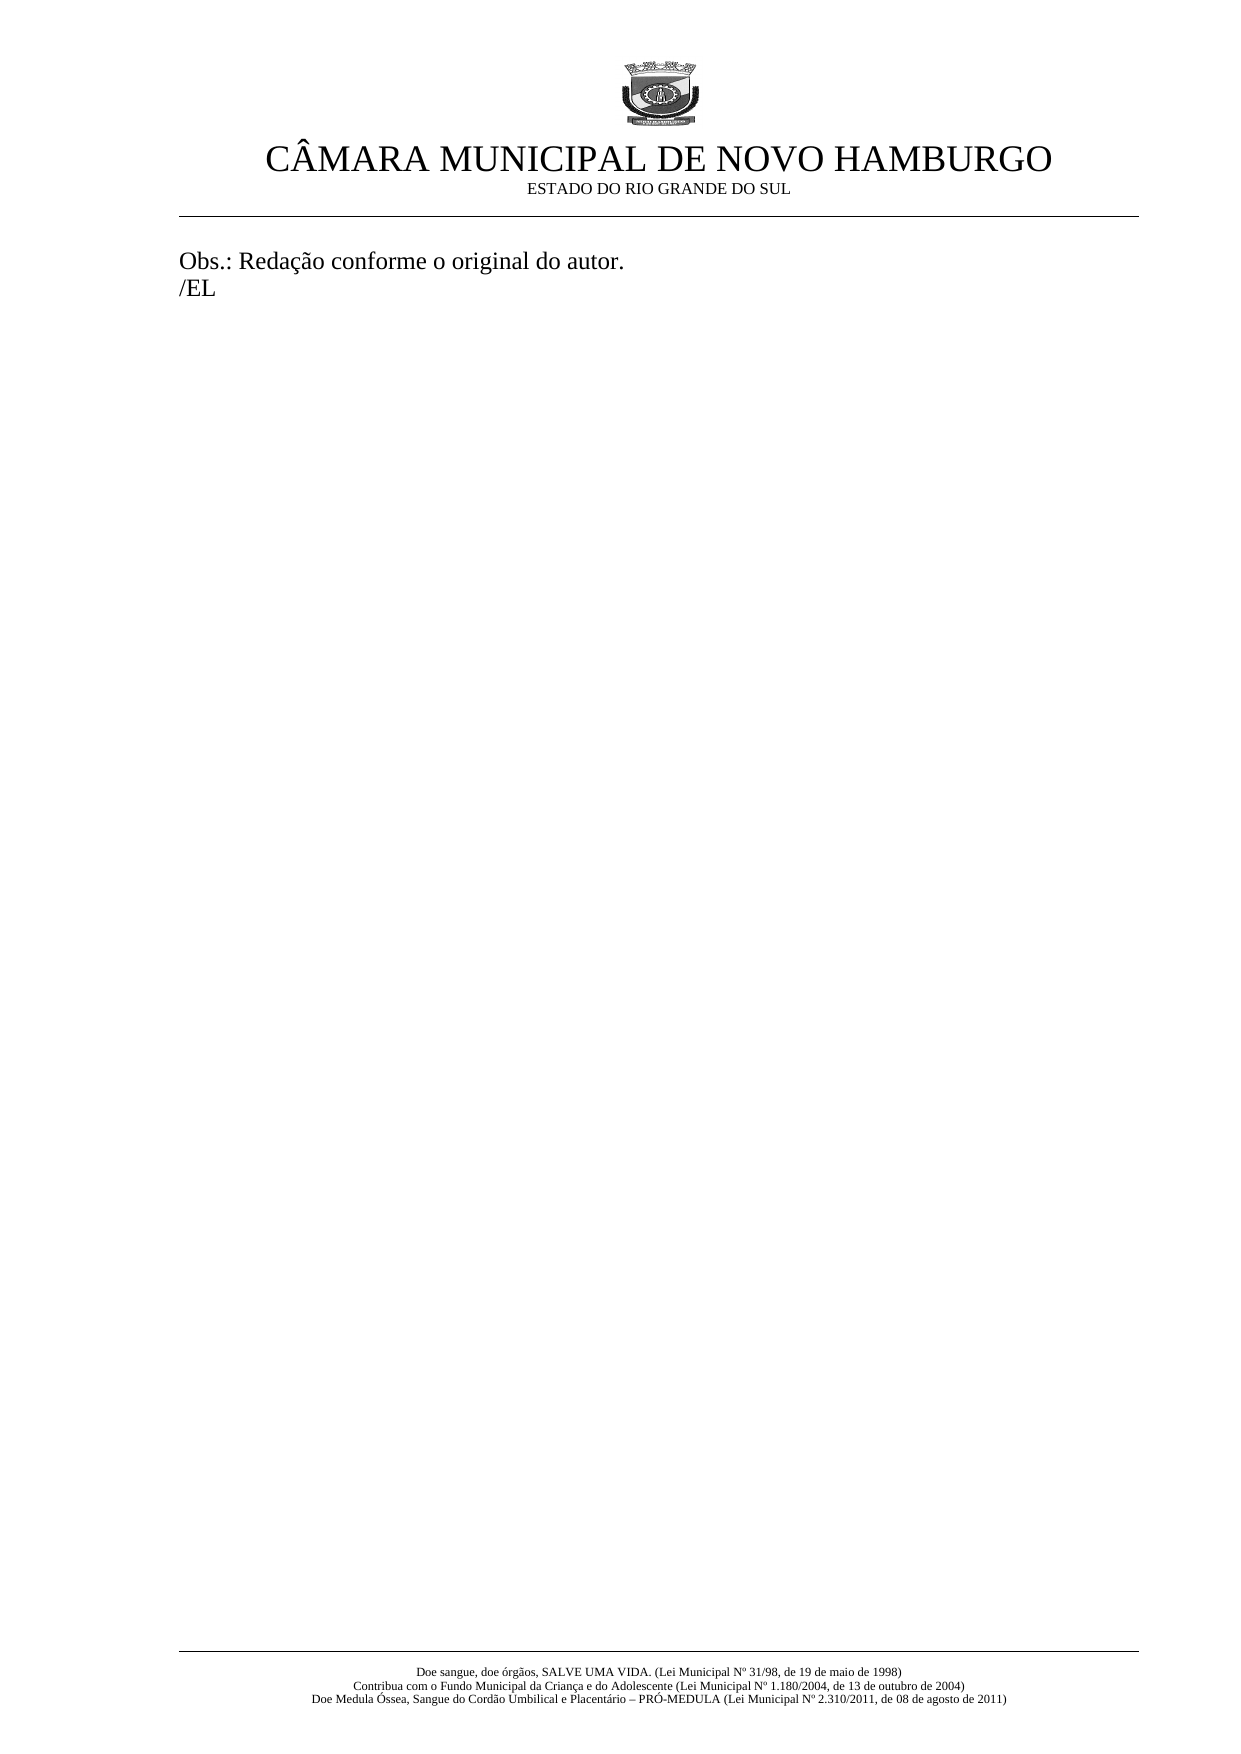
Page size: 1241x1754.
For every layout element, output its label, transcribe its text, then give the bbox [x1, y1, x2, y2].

text Obs.: Redação conforme o original do autor. [179, 247, 1139, 274]
text /EL [179, 274, 1139, 302]
